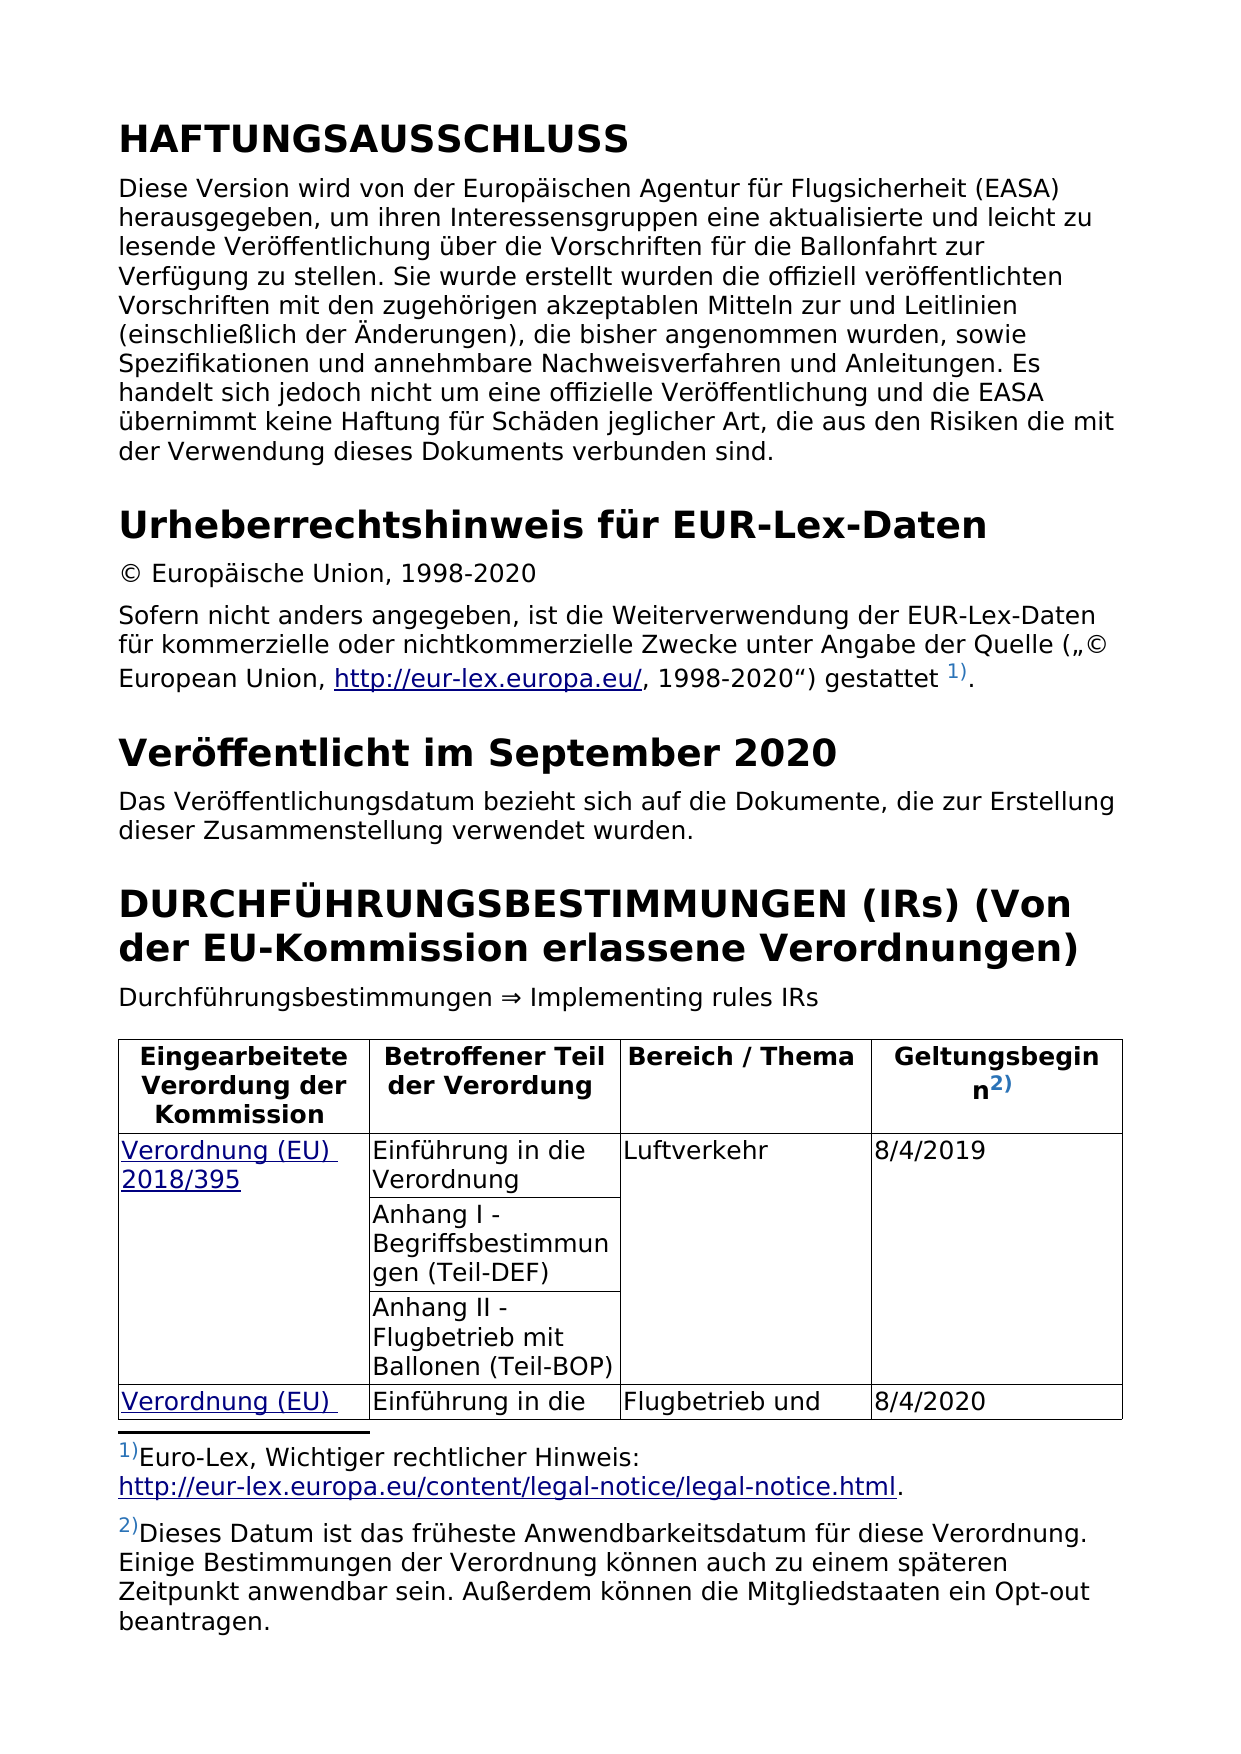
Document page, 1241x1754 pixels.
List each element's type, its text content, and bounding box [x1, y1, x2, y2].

table_cell Anhang I - Begriffsbestimmungen (Teil-DEF) [370, 1198, 620, 1291]
text Durchführungsbestimmungen ⇒ Implementing rules IRs [118, 983, 1122, 1012]
table_header Eingearbeitete Verordung der Kommission [119, 1040, 369, 1133]
table_cell Einführung in die [370, 1385, 620, 1419]
text Diese Version wird von der Europäischen Agentur für Flugsicherheit (EASA) herausgegeben, um ihren Interessensgruppen eine aktualisierte und leicht zu lesende Veröffentlichung über die Vorschriften für die Ballonfahrt zur Verfügung zu stellen. Sie wurde erstellt wurden die offiziell veröffentlichten Vorschriften mit den zugehörigen akzeptablen Mitteln zur und Leitlinien (einschließlich der Änderungen), die bisher angenommen wurden, sowie Spezifikationen und annehmbare Nachweisverfahren und Anleitungen. Es handelt sich jedoch nicht um eine offizielle Veröffentlichung und die EASA übernimmt keine Haftung für Schäden jeglicher Art, die aus den Risiken die mit der Verwendung dieses Dokuments verbunden sind. [118, 174, 1122, 466]
table_cell Einführung in die Verordnung [370, 1134, 620, 1197]
subtitle Veröffentlicht im September 2020 [118, 731, 1122, 775]
text © Europäische Union, 1998-2020 [118, 559, 1122, 589]
table_cell Verordnung (EU) [119, 1385, 369, 1419]
text Das Veröffentlichungsdatum bezieht sich auf die Dokumente, die zur Erstellung dieser Zusammenstellung verwendet wurden. [118, 787, 1122, 846]
subtitle Urheberrechtshinweis für EUR-Lex-Daten [118, 503, 1122, 547]
subtitle HAFTUNGSAUSSCHLUSS [118, 118, 1122, 162]
text Sofern nicht anders angegeben, ist die Weiterverwendung der EUR-Lex-Daten für kommerzielle oder nichtkommerzielle Zwecke unter Angabe der Quelle („© European Union, http://eur-lex.europa.eu/, 1998-2020“) gestattet . [118, 601, 1122, 694]
table_cell 8/4/2020 [872, 1385, 1122, 1419]
table_header Bereich / Thema [621, 1040, 871, 1133]
table_cell Verordnung (EU) 2018/395 [119, 1134, 369, 1384]
subtitle DURCHFÜHRUNGSBESTIMMUNGEN (IRs) (Von der EU-Kommission erlassene Verordnungen) [118, 883, 1122, 970]
text Euro-Lex, Wichtiger rechtlicher Hinweis: http://eur-lex.europa.eu/content/legal-notice/legal-notice.html. [118, 1438, 1122, 1502]
table_header Geltungsbeginn [872, 1040, 1122, 1133]
table_cell Anhang II - Flugbetrieb mit Ballonen (Teil-BOP) [370, 1292, 620, 1384]
table_header Betroffener Teil der Verordung [370, 1040, 620, 1133]
table_cell Flugbetrieb und [621, 1385, 871, 1419]
table_cell 8/4/2019 [872, 1134, 1122, 1384]
table_cell Luftverkehr [621, 1134, 871, 1384]
